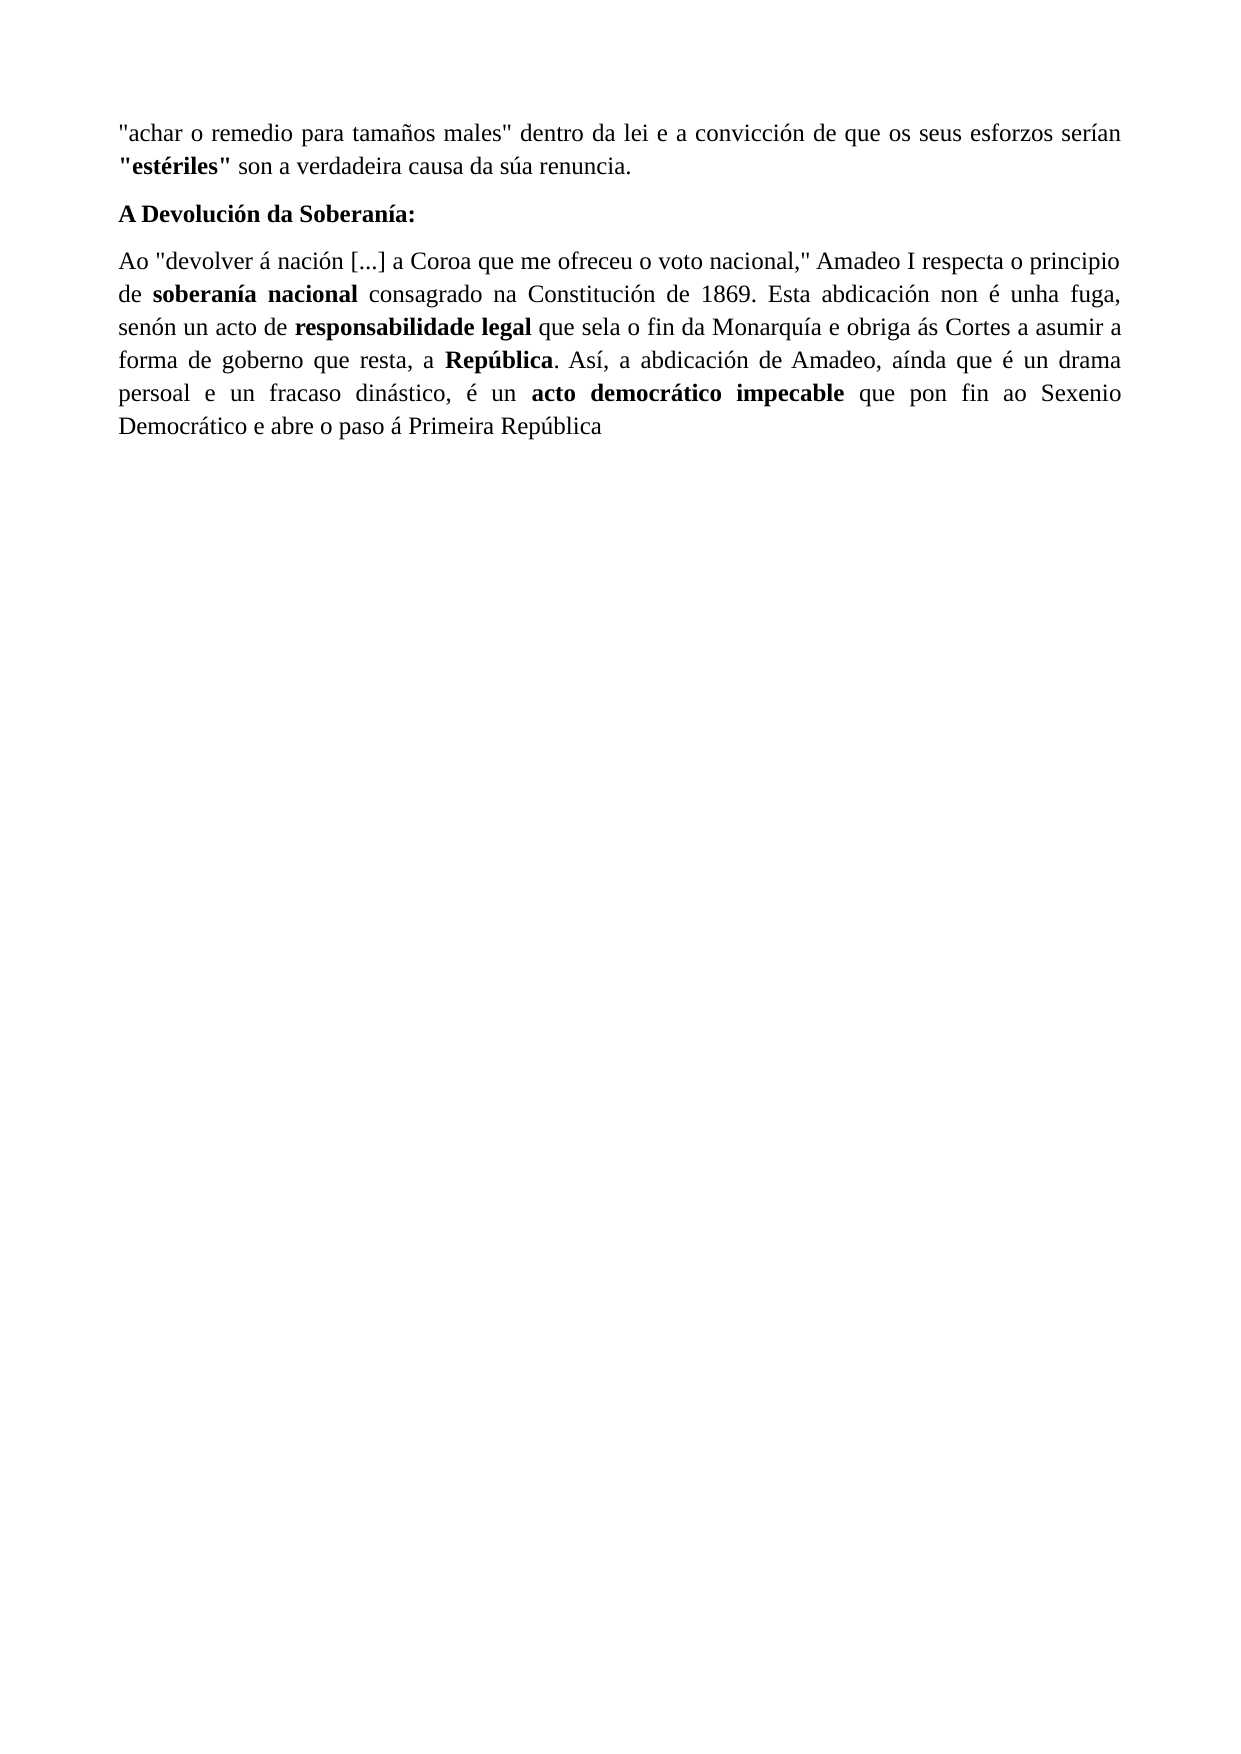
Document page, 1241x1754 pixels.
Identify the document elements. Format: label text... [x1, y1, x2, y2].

text Ao "devolver á nación [...] a Coroa que me ofreceu o voto nacional," Amadeo I respecta o principio de soberanía nacional consagrado na Constitución de 1869. Esta abdicación non é unha fuga, senón un acto de responsabilidade legal que sela o fin da Monarquía e obriga ás Cortes a asumir a forma de goberno que resta, a República. Así, a abdicación de Amadeo, aínda que é un drama persoal e un fracaso dinástico, é un acto democrático impecable que pon fin ao Sexenio Democrático e abre o paso á Primeira República [118, 246, 1122, 440]
text "achar o remedio para tamaños males" dentro da lei e a convicción de que os seus esforzos serían "estériles" son a verdadeira causa da súa renuncia. [118, 118, 1122, 180]
text A Devolución da Soberanía: [118, 199, 1122, 227]
